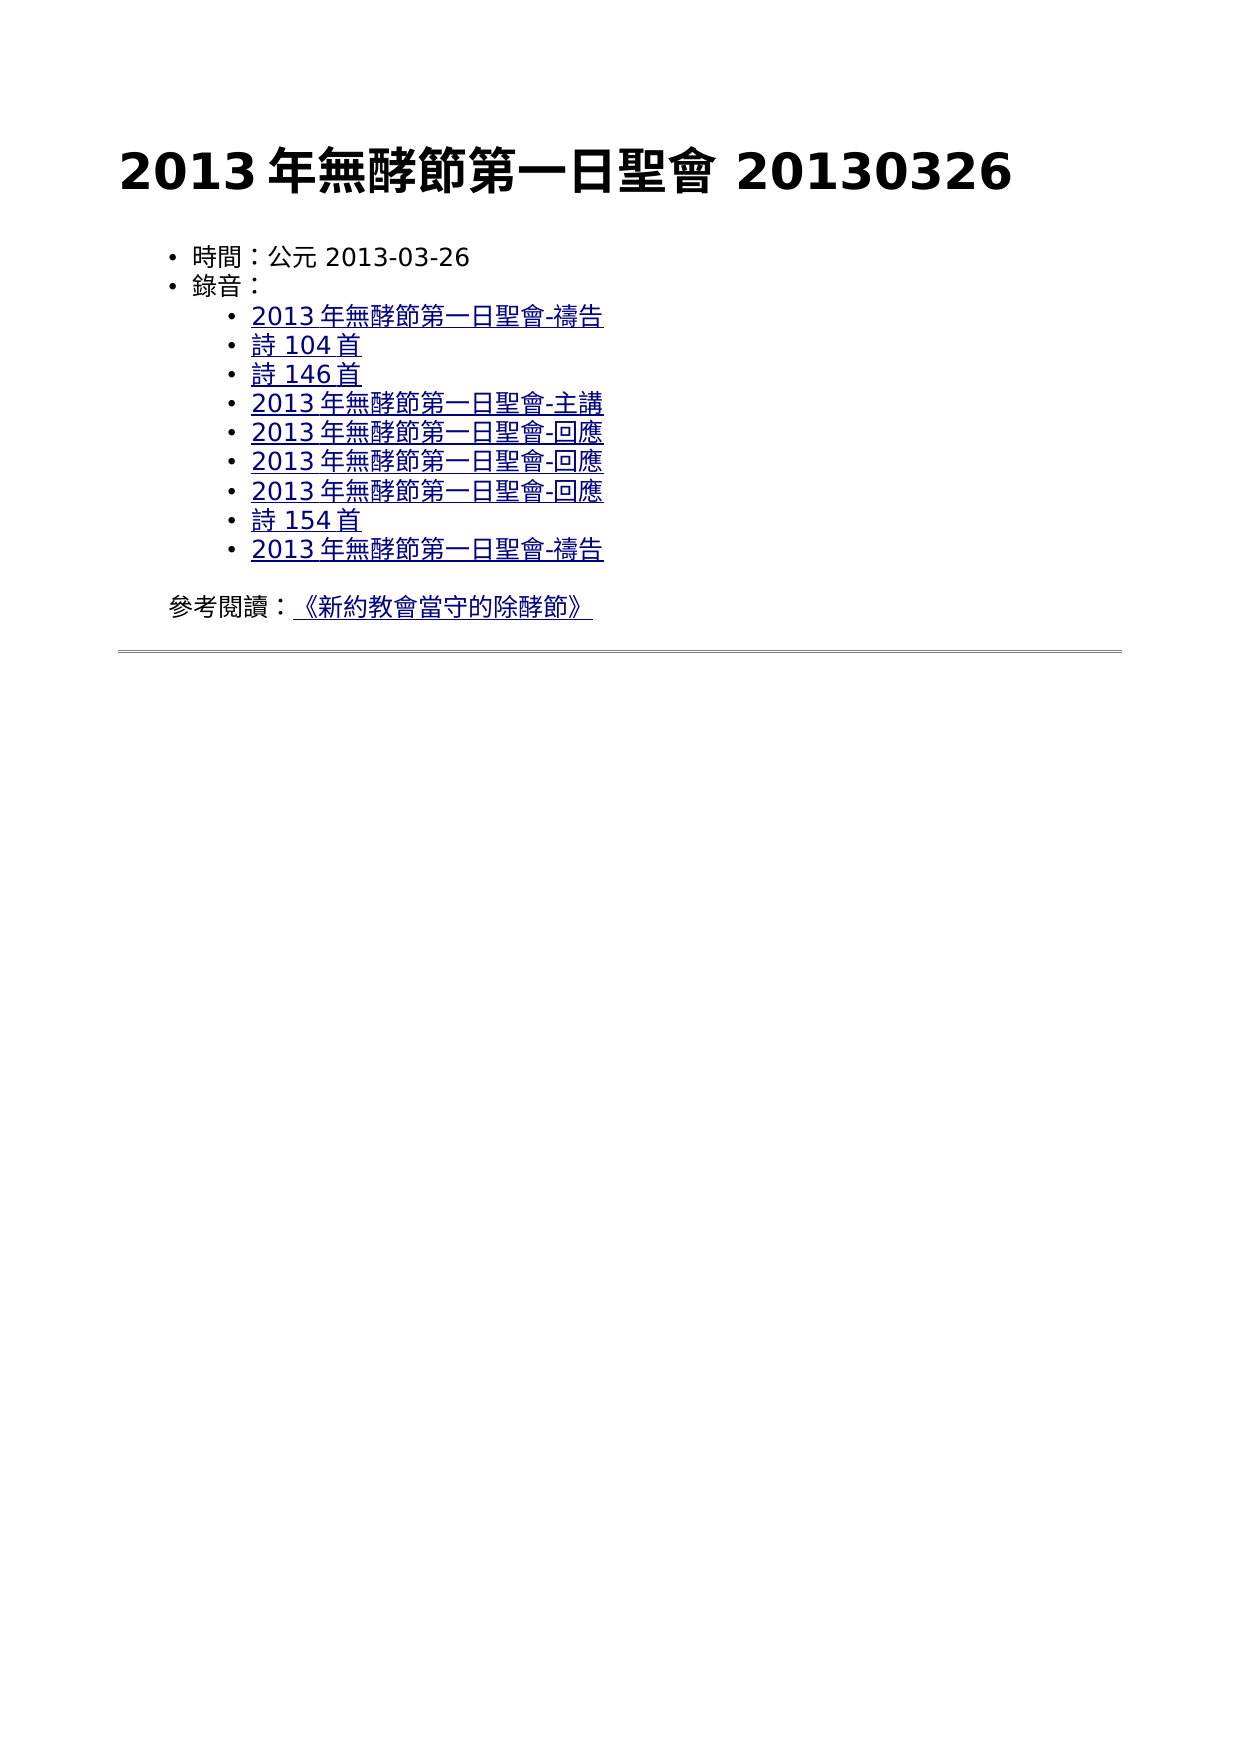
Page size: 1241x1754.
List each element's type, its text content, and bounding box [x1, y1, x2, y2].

text 參考閱讀：《新約教會當守的除酵節》 [118, 594, 1122, 623]
list 詩 146首 [236, 360, 1122, 389]
list 2013年無酵節第一日聖會-主講 [236, 389, 1122, 418]
list 2013年無酵節第一日聖會-回應 [236, 418, 1122, 447]
list 2013年無酵節第一日聖會-回應 [236, 447, 1122, 477]
list 錄音： [177, 272, 1122, 302]
list 詩 104首 [236, 331, 1122, 360]
list 2013年無酵節第一日聖會-禱告 [236, 302, 1122, 331]
subtitle 2013年無酵節第一日聖會 20130326 [118, 143, 1122, 201]
list 時間：公元 2013-03-26 [177, 243, 1122, 272]
list 2013年無酵節第一日聖會-回應 [236, 477, 1122, 506]
list 詩 154首 [236, 506, 1122, 535]
list 2013年無酵節第一日聖會-禱告 [236, 535, 1122, 564]
